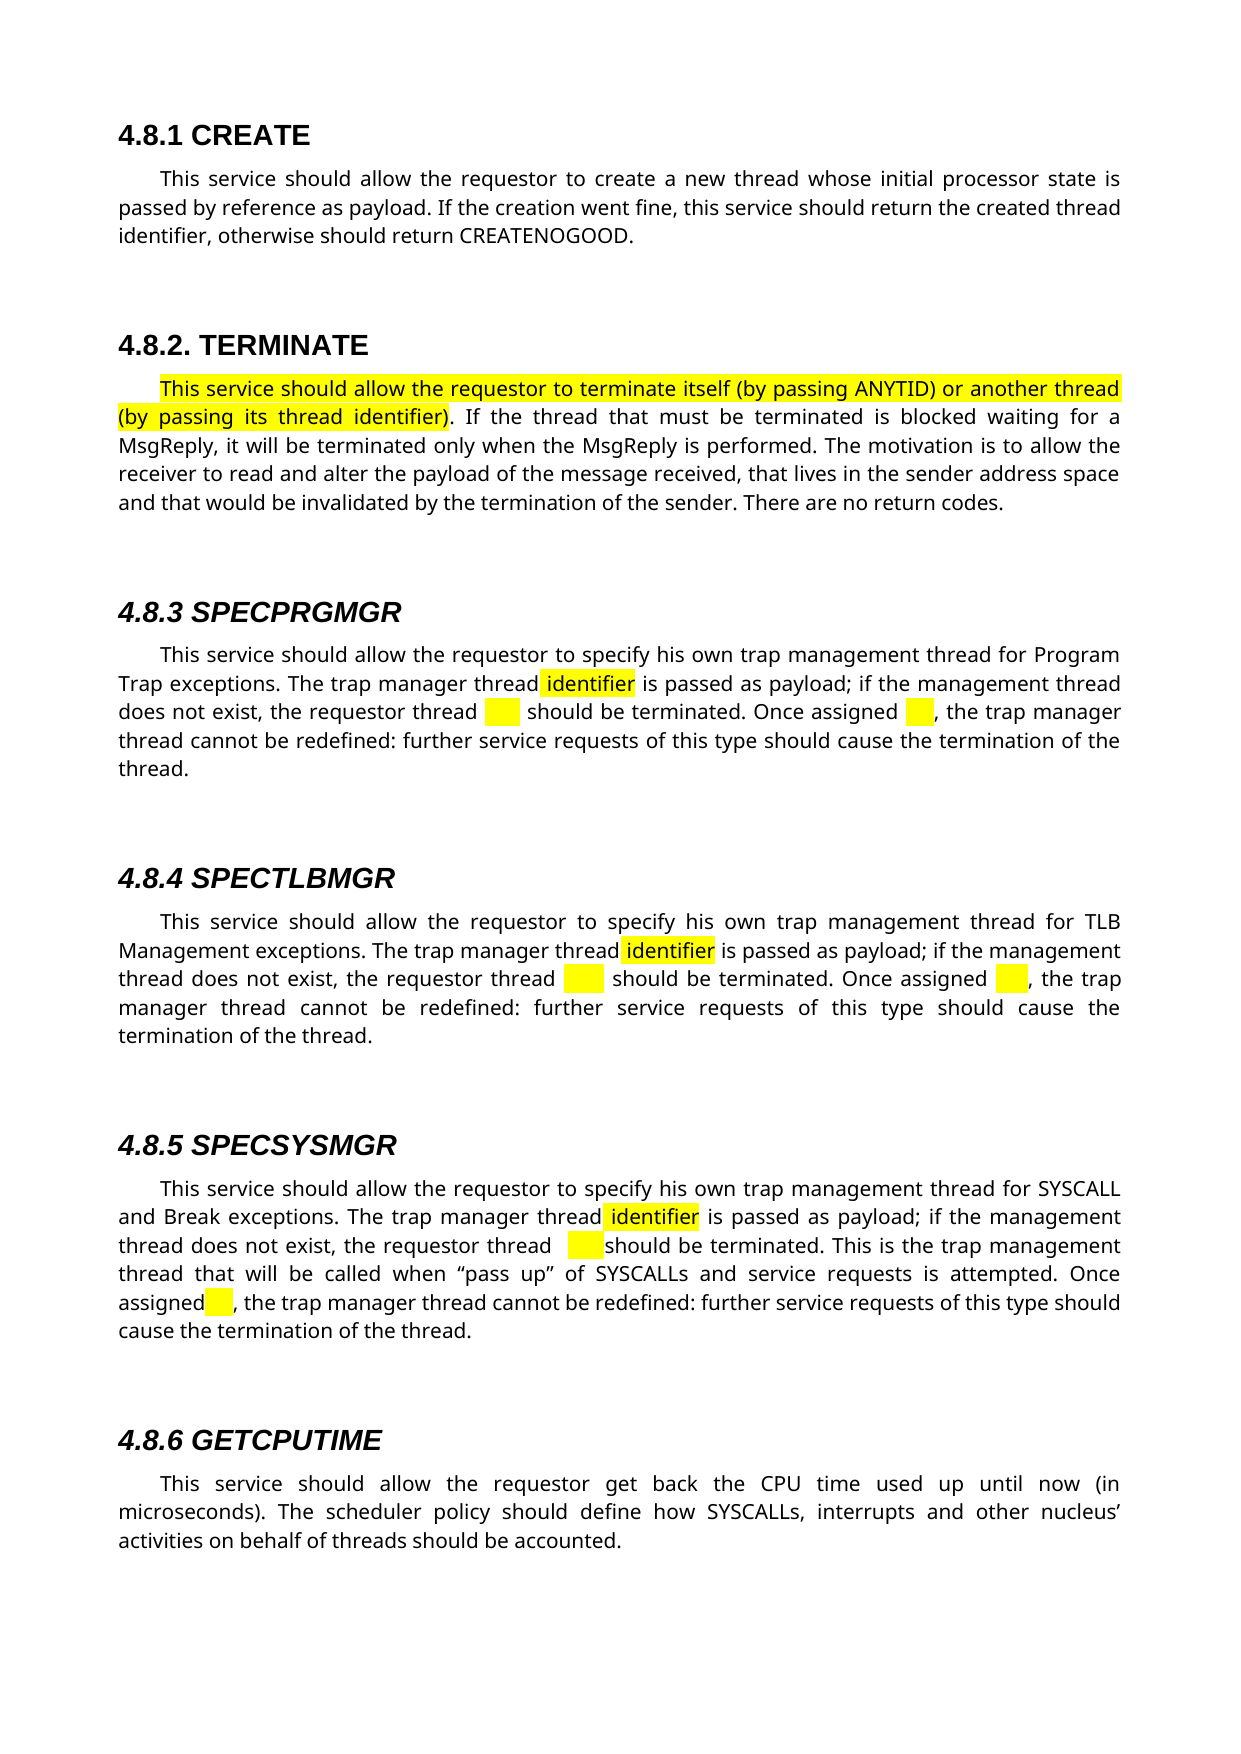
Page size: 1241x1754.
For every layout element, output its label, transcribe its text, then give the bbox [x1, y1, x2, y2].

subtitle 4.8.1 CREATE [118, 118, 1122, 152]
text This service should allow the requestor to specify his own trap management thread for SYSCALL and Break exceptions. The trap manager thread identifier is passed as payload; if the management thread does not exist, the requestor thread should be terminated. This is the trap management thread that will be called when “pass up” of SYSCALLs and service requests is attempted. Once assigned , the trap manager thread cannot be redefined: further service requests of this type should cause the termination of the thread. [118, 1174, 1122, 1344]
text This service should allow the requestor to specify his own trap management thread for TLB Management exceptions. The trap manager thread identifier is passed as payload; if the management thread does not exist, the requestor thread should be terminated. Once assigned , the trap manager thread cannot be redefined: further service requests of this type should cause the termination of the thread. [118, 907, 1122, 1049]
text This service should allow the requestor to terminate itself (by passing ANYTID) or another thread (by passing its thread identifier). If the thread that must be terminated is blocked waiting for a MsgReply, it will be terminated only when the MsgReply is performed. The motivation is to allow the receiver to read and alter the payload of the message received, that lives in the sender address space and that would be invalidated by the termination of the sender. There are no return codes. [118, 374, 1122, 516]
subtitle 4.8.3 SPECPRGMGR [118, 594, 1122, 628]
subtitle 4.8.2. TERMINATE [118, 328, 1122, 361]
subtitle 4.8.6 GETCPUTIME [118, 1423, 1122, 1457]
text This service should allow the requestor to specify his own trap management thread for Program Trap exceptions. The trap manager thread identifier is passed as payload; if the management thread does not exist, the requestor thread should be terminated. Once assigned , the trap manager thread cannot be redefined: further service requests of this type should cause the termination of the thread. [118, 641, 1122, 783]
text This service should allow the requestor get back the CPU time used up until now (in microseconds). The scheduler policy should define how SYSCALLs, interrupts and other nucleus’ activities on behalf of threads should be accounted. [118, 1469, 1122, 1554]
subtitle 4.8.5 SPECSYSMGR [118, 1128, 1122, 1161]
subtitle 4.8.4 SPECTLBMGR [118, 861, 1122, 895]
text This service should allow the requestor to create a new thread whose initial processor state is passed by reference as payload. If the creation went fine, this service should return the created thread identifier, otherwise should return CREATENOGOOD. [118, 164, 1122, 249]
